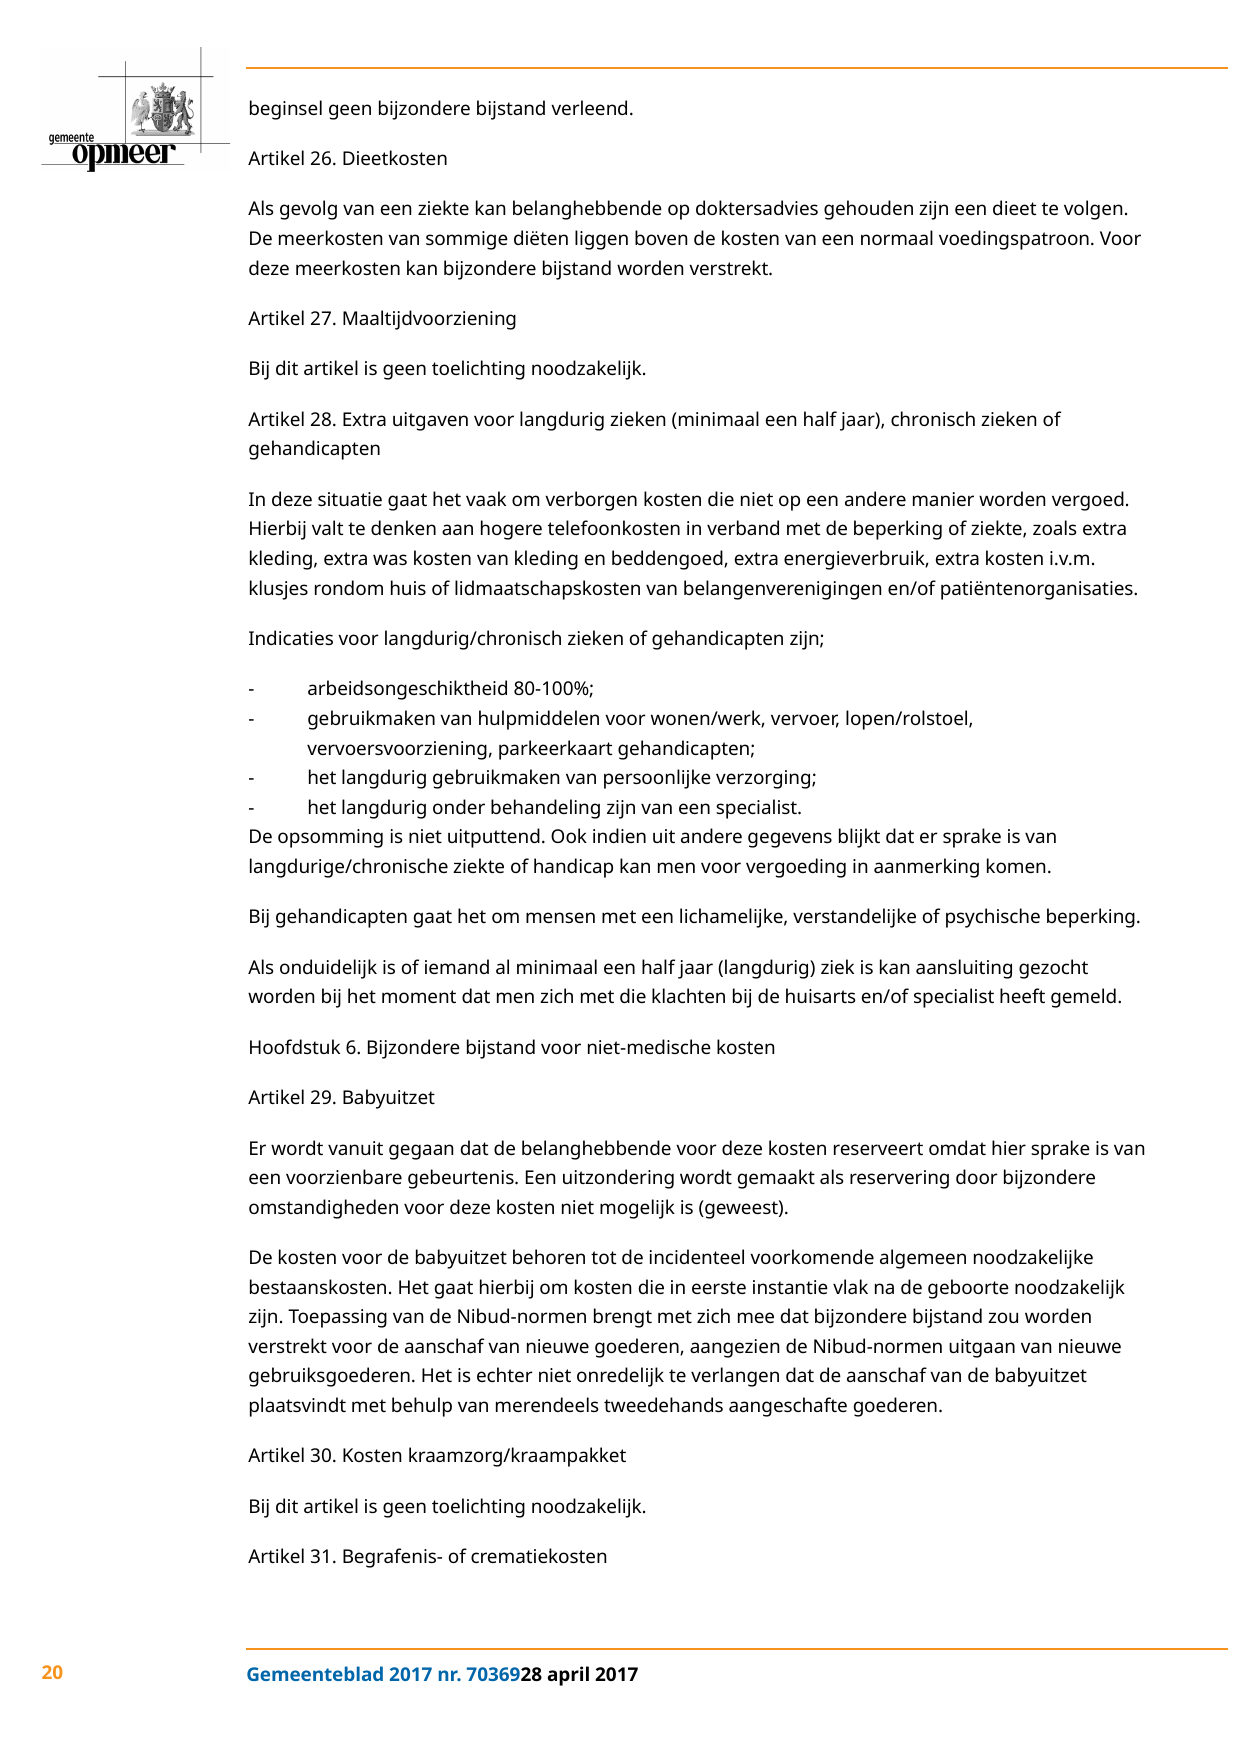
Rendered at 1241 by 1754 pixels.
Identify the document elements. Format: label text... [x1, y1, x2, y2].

text Er wordt vanuit gegaan dat de belanghebbende voor deze kosten reserveert omdat hier sprake is van een voorzienbare gebeurtenis. Een uitzondering wordt gemaakt als reservering door bijzondere omstandigheden voor deze kosten niet mogelijk is (geweest). [248, 1135, 1152, 1220]
text Als onduidelijk is of iemand al minimaal een half jaar (langdurig) ziek is kan aansluiting gezocht worden bij het moment dat men zich met die klachten bij de huisarts en/of specialist heeft gemeld. [248, 954, 1152, 1009]
text In deze situatie gaat het vaak om verborgen kosten die niet op een andere manier worden vergoed. Hierbij valt te denken aan hogere telefoonkosten in verband met de beperking of ziekte, zoals extra kleding, extra was kosten van kleding en beddengoed, extra energieverbruik, extra kosten i.v.m. klusjes rondom huis of lidmaatschapskosten van belangenverenigingen en/of patiëntenorganisaties. [248, 486, 1152, 601]
list het langdurig onder behandeling zijn van een specialist. [248, 794, 1152, 820]
text beginsel geen bijzondere bijstand verleend. [248, 95, 1152, 121]
text De opsomming is niet uitputtend. Ook indien uit andere gegevens blijkt dat er sprake is van langdurige/chronische ziekte of handicap kan men voor vergoeding in aanmerking komen. [248, 823, 1152, 879]
text Artikel 27. Maaltijdvoorziening [248, 305, 1152, 331]
text Artikel 26. Dieetkosten [248, 145, 1152, 171]
text Artikel 29. Babyuitzet [248, 1084, 1152, 1110]
text Als gevolg van een ziekte kan belanghebbende op doktersadvies gehouden zijn een dieet te volgen. De meerkosten van sommige diëten liggen boven de kosten van een normaal voedingspatroon. Voor deze meerkosten kan bijzondere bijstand worden verstrekt. [248, 196, 1152, 281]
picture [41, 47, 231, 172]
text Hoofdstuk 6. Bijzondere bijstand voor niet-medische kosten [248, 1034, 1152, 1060]
list gebruikmaken van hulpmiddelen voor wonen/werk, vervoer, lopen/rolstoel, vervoersvoorziening, parkeerkaart gehandicapten; [248, 705, 1152, 761]
text Artikel 30. Kosten kraamzorg/kraampakket [248, 1443, 1152, 1468]
text Bij dit artikel is geen toelichting noodzakelijk. [248, 356, 1152, 381]
list het langdurig gebruikmaken van persoonlijke verzorging; [248, 764, 1152, 790]
text Bij gehandicapten gaat het om mensen met een lichamelijke, verstandelijke of psychische beperking. [248, 903, 1152, 929]
text De kosten voor de babyuitzet behoren tot de incidenteel voorkomende algemeen noodzakelijke bestaanskosten. Het gaat hierbij om kosten die in eerste instantie vlak na de geboorte noodzakelijk zijn. Toepassing van de Nibud-normen brengt met zich mee dat bijzondere bijstand zou worden verstrekt voor de aanschaf van nieuwe goederen, aangezien de Nibud-normen uitgaan van nieuwe gebruiksgoederen. Het is echter niet onredelijk te verlangen dat de aanschaf van de babyuitzet plaatsvindt met behulp van merendeels tweedehands aangeschafte goederen. [248, 1244, 1152, 1418]
text Indicaties voor langdurig/chronisch zieken of gehandicapten zijn; [248, 625, 1152, 651]
text Artikel 31. Begrafenis- of crematiekosten [248, 1543, 1152, 1569]
text Bij dit artikel is geen toelichting noodzakelijk. [248, 1493, 1152, 1519]
list arbeidsongeschiktheid 80-100%; [248, 676, 1152, 701]
text Artikel 28. Extra uitgaven voor langdurig zieken (minimaal een half jaar), chronisch zieken of gehandicapten [248, 406, 1152, 461]
